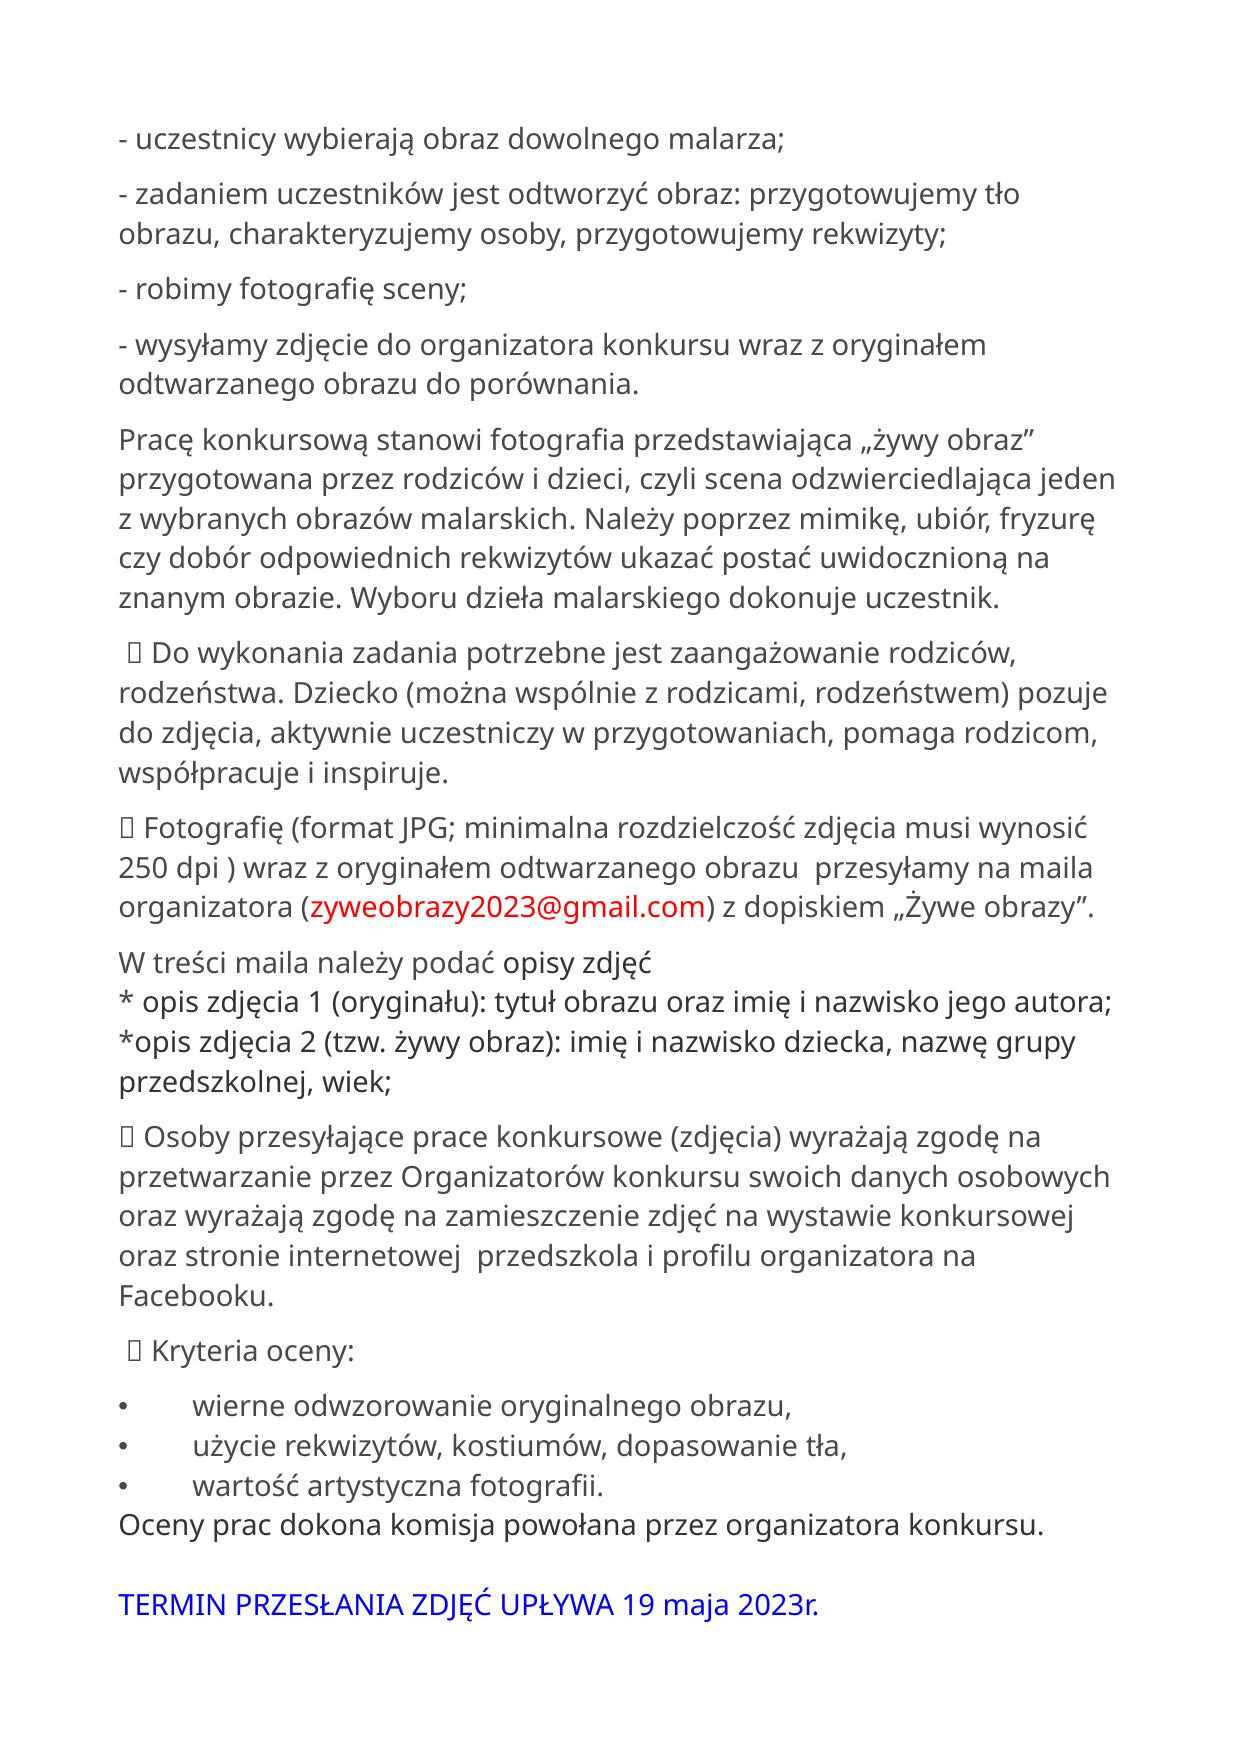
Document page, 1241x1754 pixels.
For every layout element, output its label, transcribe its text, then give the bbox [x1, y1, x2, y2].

text Pracę konkursową stanowi fotografia przedstawiająca „żywy obraz” przygotowana przez rodziców i dzieci, czyli scena odzwierciedlająca jeden z wybranych obrazów malarskich. Należy poprzez mimikę, ubiór, fryzurę czy dobór odpowiednich rekwizytów ukazać postać uwidocznioną na znanym obrazie. Wyboru dzieła malarskiego dokonuje uczestnik. [118, 419, 1122, 617]
list wierne odwzorowanie oryginalnego obrazu, [118, 1386, 1122, 1425]
text - robimy fotografię sceny; [118, 268, 1122, 308]
text - wysyłamy zdjęcie do organizatora konkursu wraz z oryginałem odtwarzanego obrazu do porównania. [118, 324, 1122, 403]
list użycie rekwizytów, kostiumów, dopasowanie tła, [118, 1425, 1122, 1465]
text Oceny prac dokona komisja powołana przez organizatora konkursu. [118, 1505, 1122, 1544]
text  Fotografię (format JPG; minimalna rozdzielczość zdjęcia musi wynosić 250 dpi ) wraz z oryginałem odtwarzanego obrazu przesyłamy na maila organizatora (zyweobrazy2023@gmail.com) z dopiskiem „Żywe obrazy”. [118, 807, 1122, 926]
text - uczestnicy wybierają obraz dowolnego malarza; [118, 118, 1122, 158]
list wartość artystyczna fotografii. [118, 1465, 1122, 1505]
text W treści maila należy podać opisy zdjęć * opis zdjęcia 1 (oryginału): tytuł obrazu oraz imię i nazwisko jego autora; *opis zdjęcia 2 (tzw. żywy obraz): imię i nazwisko dziecka, nazwę grupy przedszkolnej, wiek; [118, 942, 1122, 1101]
text  Osoby przesyłające prace konkursowe (zdjęcia) wyrażają zgodę na przetwarzanie przez Organizatorów konkursu swoich danych osobowych oraz wyrażają zgodę na zamieszczenie zdjęć na wystawie konkursowej oraz stronie internetowej przedszkola i profilu organizatora na Facebooku. [118, 1116, 1122, 1315]
text - zadaniem uczestników jest odtworzyć obraz: przygotowujemy tło obrazu, charakteryzujemy osoby, przygotowujemy rekwizyty; [118, 173, 1122, 253]
text  Do wykonania zadania potrzebne jest zaangażowanie rodziców, rodzeństwa. Dziecko (można wspólnie z rodzicami, rodzeństwem) pozuje do zdjęcia, aktywnie uczestniczy w przygotowaniach, pomaga rodzicom, współpracuje i inspiruje. [118, 633, 1122, 792]
text TERMIN PRZESŁANIA ZDJĘĆ UPŁYWA 19 maja 2023r. [118, 1584, 1122, 1624]
text  Kryteria oceny: [118, 1330, 1122, 1370]
